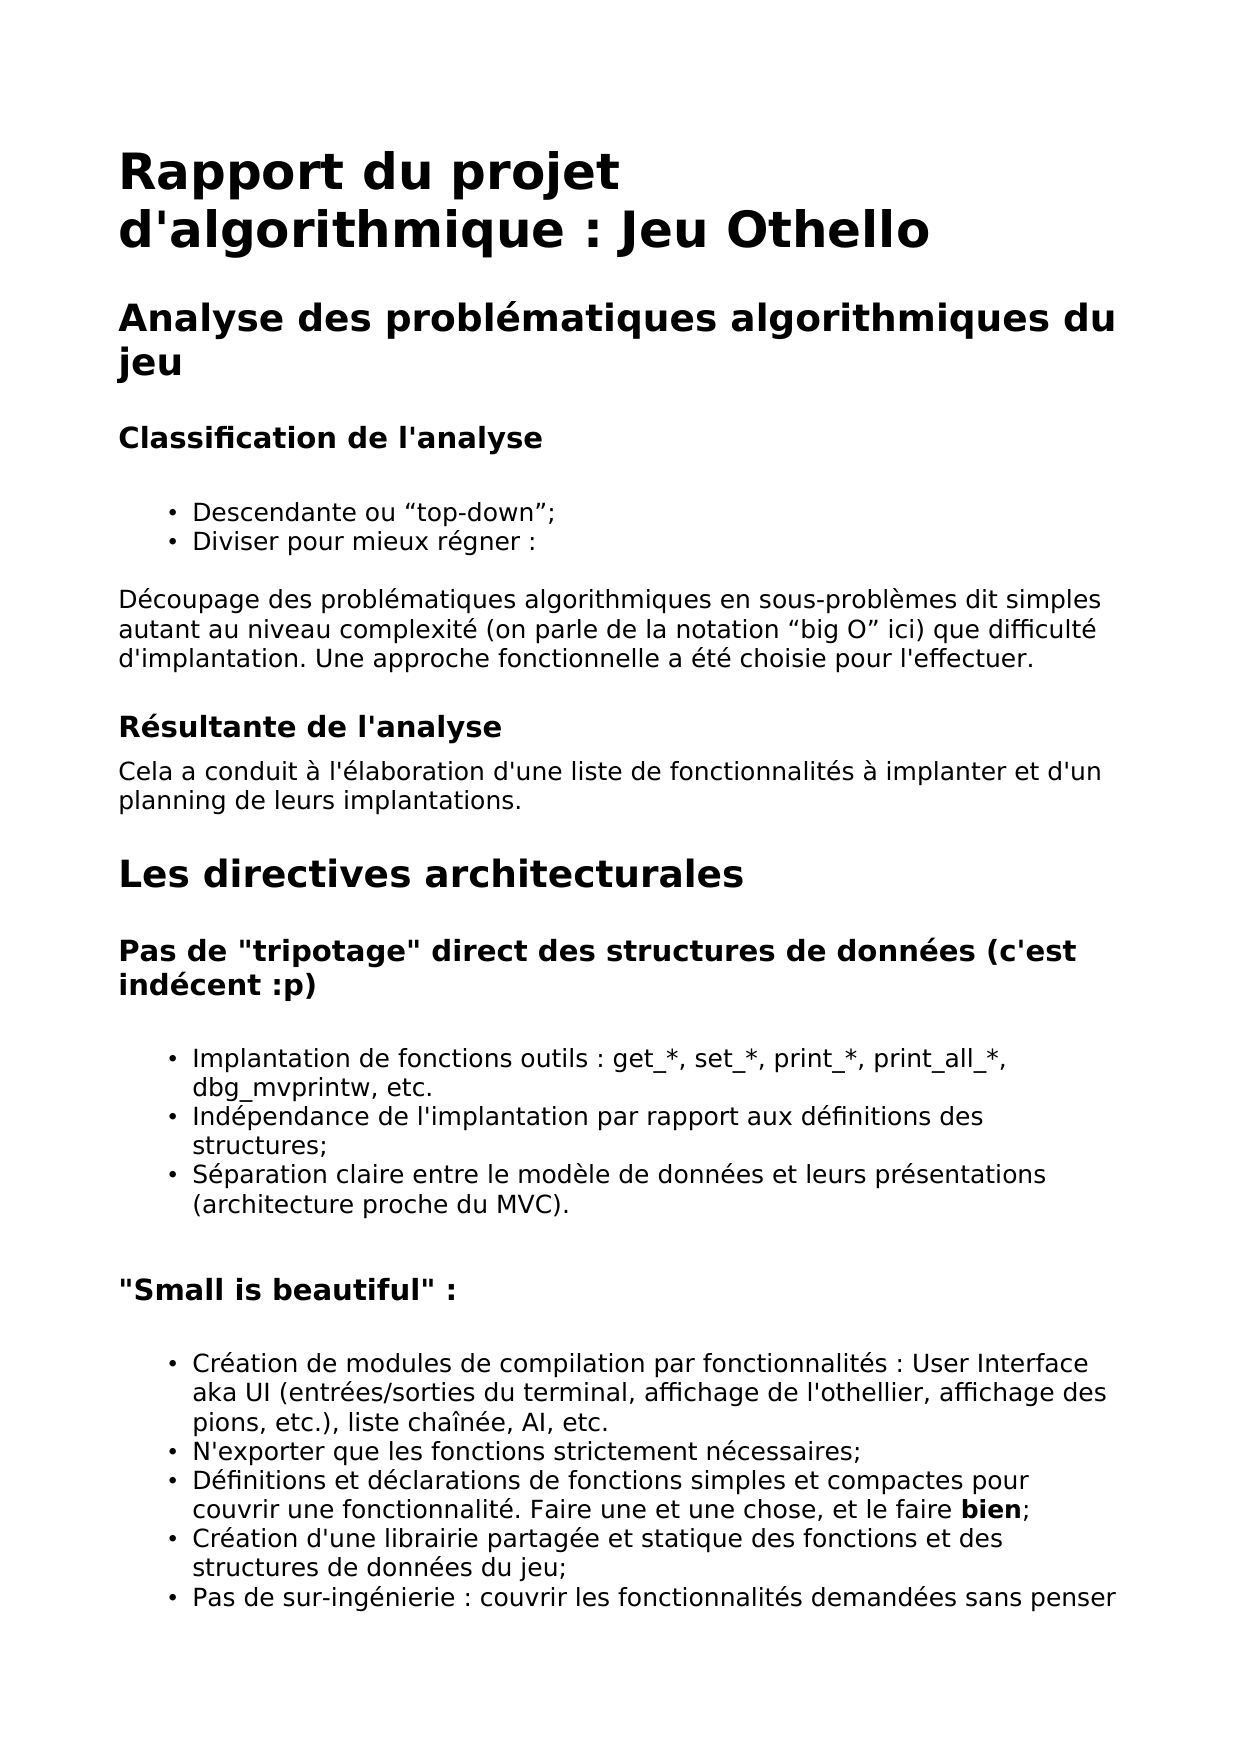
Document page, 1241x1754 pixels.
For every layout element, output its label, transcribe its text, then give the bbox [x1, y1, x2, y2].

text Cela a conduit à l'élaboration d'une liste de fonctionnalités à implanter et d'un planning de leurs implantations. [118, 757, 1122, 815]
list Indépendance de l'implantation par rapport aux définitions des structures; [177, 1102, 1122, 1161]
subtitle Les directives architecturales [118, 853, 1122, 897]
list Séparation claire entre le modèle de données et leurs présentations (architecture proche du MVC). [177, 1161, 1122, 1219]
list Implantation de fonctions outils : get_*, set_*, print_*, print_all_*, dbg_mvprintw, etc. [177, 1044, 1122, 1102]
subtitle "Small is beautiful" : [118, 1273, 1122, 1307]
list Pas de sur-ingénierie : couvrir les fonctionnalités demandées sans penser [177, 1583, 1122, 1612]
list Descendante ou “top-down”; [177, 498, 1122, 527]
subtitle Rapport du projet d'algorithmique : Jeu Othello [118, 143, 1122, 259]
subtitle Classification de l'analyse [118, 422, 1122, 456]
text Découpage des problématiques algorithmiques en sous-problèmes dit simples autant au niveau complexité (on parle de la notation “big O” ici) que difficulté d'implantation. Une approche fonctionnelle a été choisie pour l'effectuer. [118, 586, 1122, 673]
subtitle Pas de "tripotage" direct des structures de données (c'est indécent :p) [118, 934, 1122, 1002]
subtitle Résultante de l'analyse [118, 711, 1122, 744]
list Diviser pour mieux régner : [177, 527, 1122, 556]
list Définitions et déclarations de fonctions simples et compactes pour couvrir une fonctionnalité. Faire une et une chose, et le faire bien; [177, 1466, 1122, 1524]
list Création de modules de compilation par fonctionnalités : User Interface aka UI (entrées/sorties du terminal, affichage de l'othellier, affichage des pions, etc.), liste chaînée, AI, etc. [177, 1349, 1122, 1437]
subtitle Analyse des problématiques algorithmiques du jeu [118, 297, 1122, 384]
list N'exporter que les fonctions strictement nécessaires; [177, 1437, 1122, 1466]
list Création d'une librairie partagée et statique des fonctions et des structures de données du jeu; [177, 1524, 1122, 1583]
